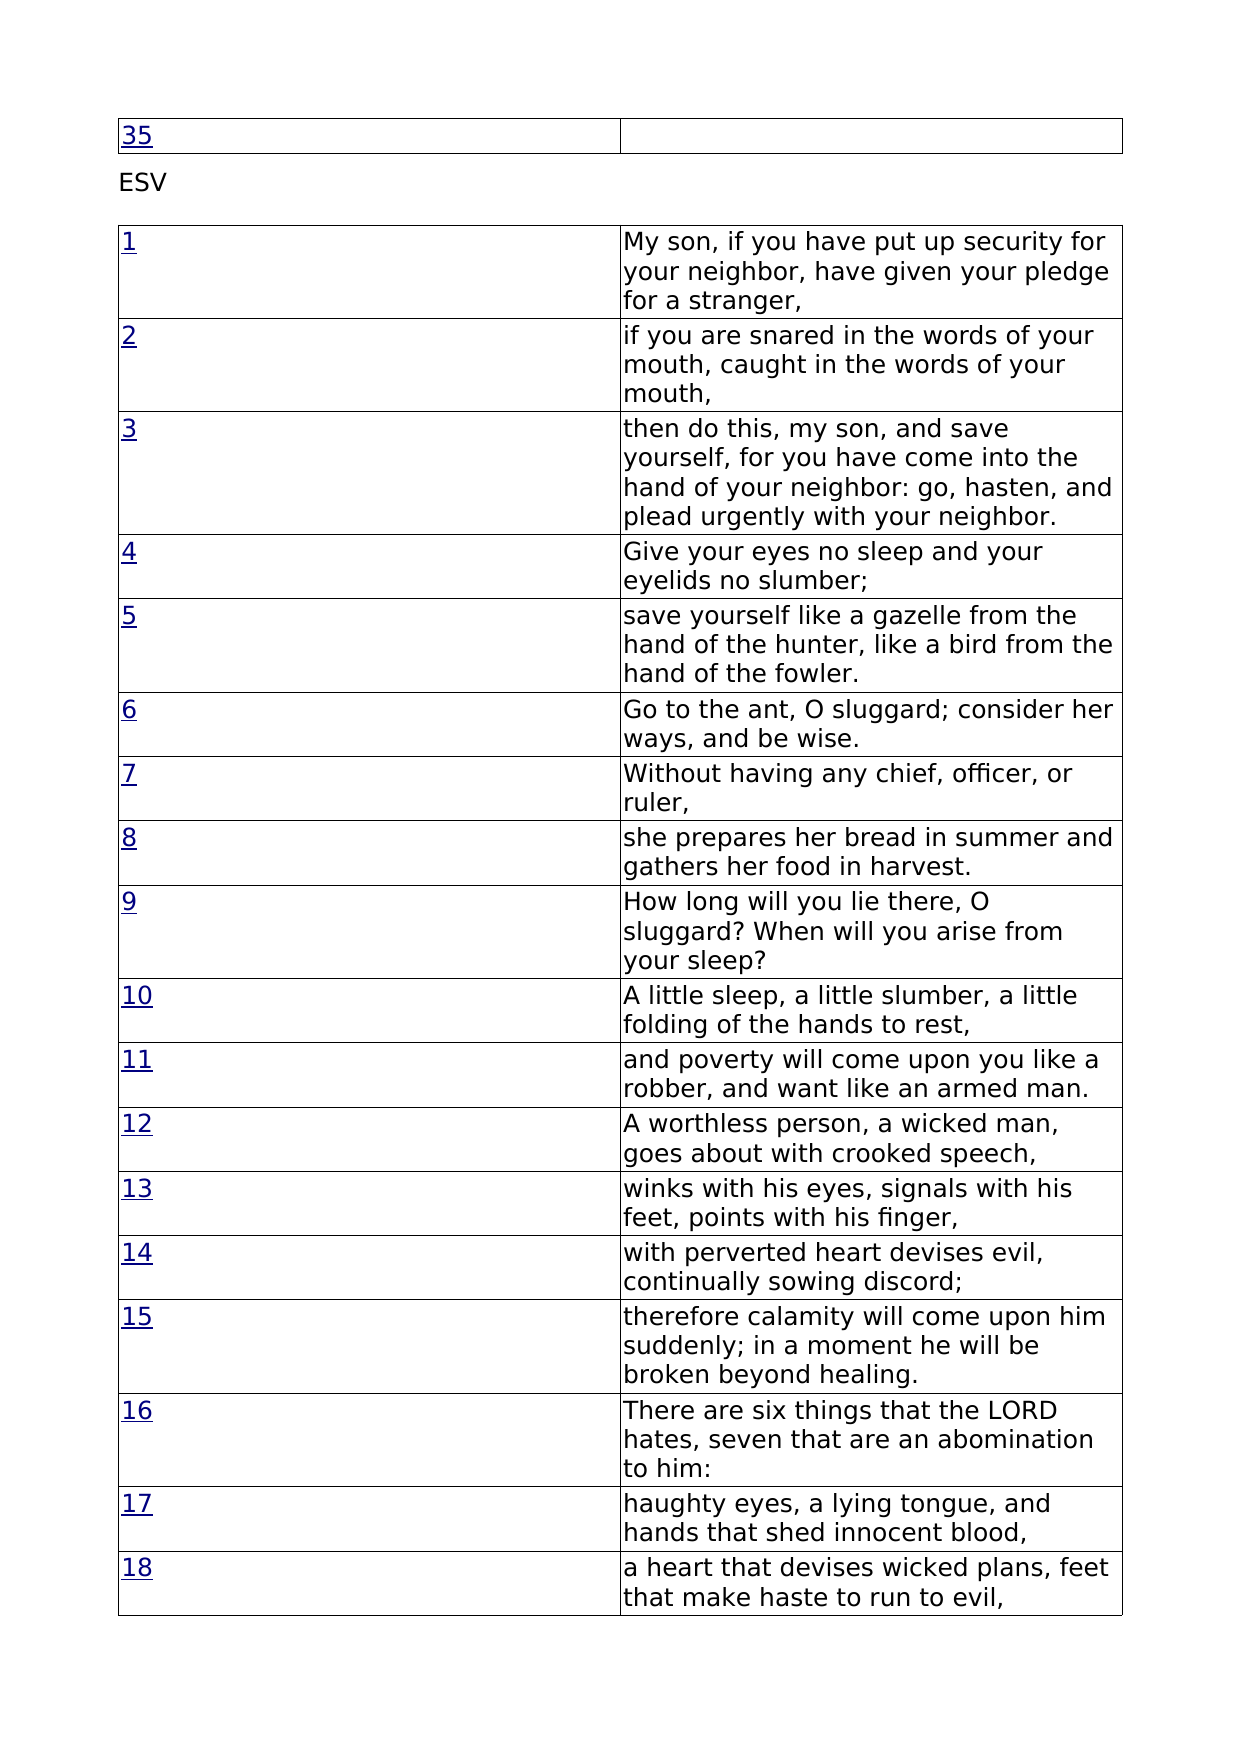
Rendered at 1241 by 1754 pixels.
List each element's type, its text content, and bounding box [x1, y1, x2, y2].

table_cell 3 [119, 412, 620, 534]
table_cell Without having any chief, officer, or ruler, [621, 757, 1122, 820]
table_cell 13 [119, 1172, 620, 1235]
table_cell Go to the ant, O sluggard; consider her ways, and be wise. [621, 693, 1122, 756]
table_cell if you are snared in the words of your mouth, caught in the words of your mouth, [621, 319, 1122, 411]
table_header My son, if you have put up security for your neighbor, have given your pledge for a stranger, [621, 226, 1122, 318]
table_cell 14 [119, 1236, 620, 1299]
table_cell Give your eyes no sleep and your eyelids no slumber; [621, 535, 1122, 598]
table_cell A worthless person, a wicked man, goes about with crooked speech, [621, 1108, 1122, 1171]
table_cell 35 [119, 119, 620, 153]
table_cell winks with his eyes, signals with his feet, points with his finger, [621, 1172, 1122, 1235]
table_cell A little sleep, a little slumber, a little folding of the hands to rest, [621, 979, 1122, 1042]
table_cell then do this, my son, and save yourself, for you have come into the hand of your neighbor: go, hasten, and plead urgently with your neighbor. [621, 412, 1122, 534]
table_cell 6 [119, 693, 620, 756]
table_cell 10 [119, 979, 620, 1042]
table_cell therefore calamity will come upon him suddenly; in a moment he will be broken beyond healing. [621, 1300, 1122, 1393]
table_cell How long will you lie there, O sluggard? When will you arise from your sleep? [621, 886, 1122, 978]
table_header 1 [119, 226, 620, 318]
table_cell 2 [119, 319, 620, 411]
table_cell 7 [119, 757, 620, 820]
table_cell 5 [119, 599, 620, 692]
table_cell 15 [119, 1300, 620, 1393]
table_cell she prepares her bread in summer and gathers her food in harvest. [621, 821, 1122, 884]
table_cell 16 [119, 1394, 620, 1486]
table_cell haughty eyes, a lying tongue, and hands that shed innocent blood, [621, 1487, 1122, 1551]
text ESV [118, 168, 1122, 197]
table_cell a heart that devises wicked plans, feet that make haste to run to evil, [621, 1552, 1122, 1615]
table_cell 17 [119, 1487, 620, 1551]
table_cell 11 [119, 1043, 620, 1107]
table_cell There are six things that the LORD hates, seven that are an abomination to him: [621, 1394, 1122, 1486]
table_cell 12 [119, 1108, 620, 1171]
table_cell [621, 119, 1122, 153]
table_cell save yourself like a gazelle from the hand of the hunter, like a bird from the hand of the fowler. [621, 599, 1122, 692]
table_cell with perverted heart devises evil, continually sowing discord; [621, 1236, 1122, 1299]
table_cell and poverty will come upon you like a robber, and want like an armed man. [621, 1043, 1122, 1107]
table_cell 4 [119, 535, 620, 598]
table_cell 9 [119, 886, 620, 978]
table_cell 18 [119, 1552, 620, 1615]
table_cell 8 [119, 821, 620, 884]
